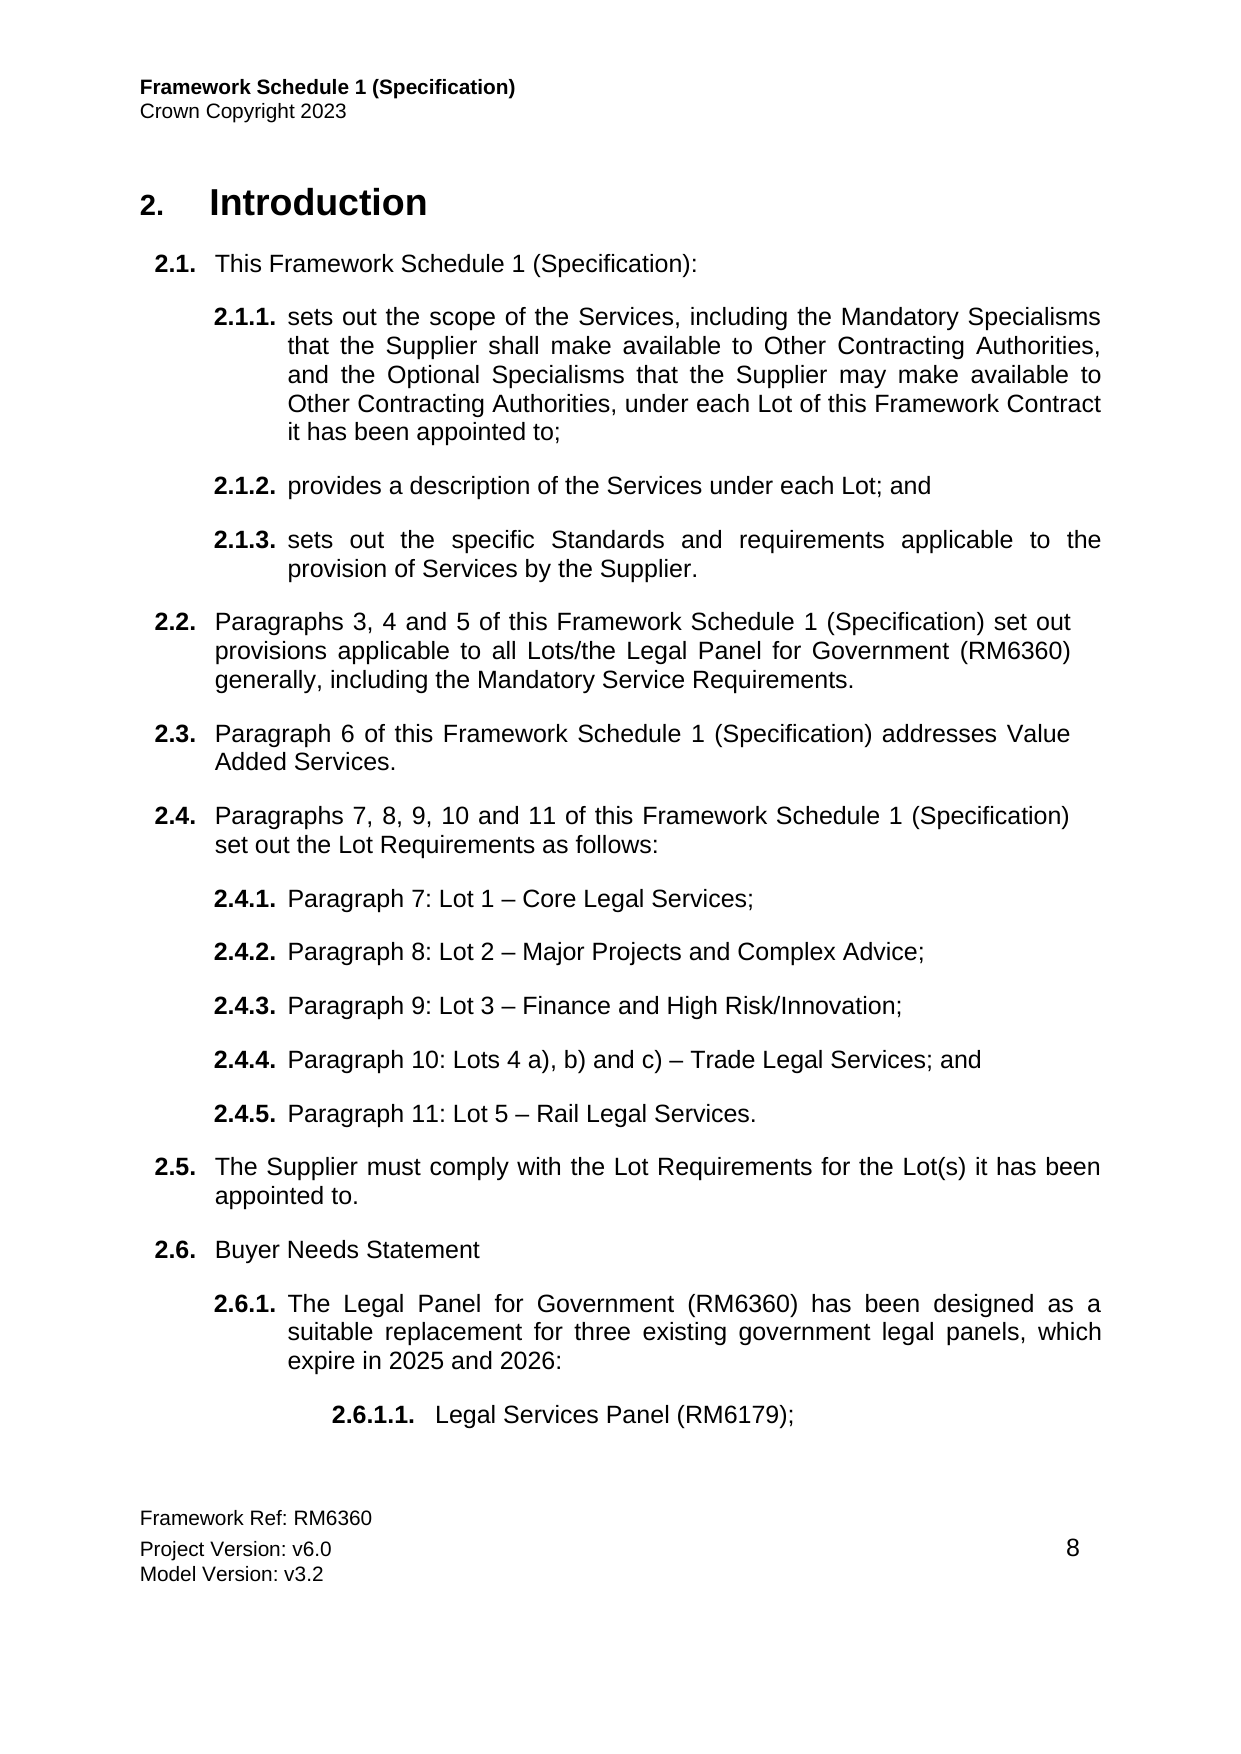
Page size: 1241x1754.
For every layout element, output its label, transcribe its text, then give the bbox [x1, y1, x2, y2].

list This Framework Schedule 1 (Specification): [154, 248, 1072, 277]
list Paragraph 9: Lot 3 – Finance and High Risk/Innovation; [213, 991, 1103, 1020]
list Paragraph 11: Lot 5 – Rail Legal Services. [213, 1098, 1103, 1127]
list Paragraph 7: Lot 1 – Core Legal Services; [213, 883, 1103, 912]
list sets out the specific Standards and requirements applicable to the provision of Services by the Supplier. [213, 525, 1103, 582]
list The Supplier must comply with the Lot Requirements for the Lot(s) it has been appointed to. [154, 1152, 1103, 1210]
list provides a description of the Services under each Lot; and [213, 471, 1103, 500]
list The Legal Panel for Government (RM6360) has been designed as a suitable replacement for three existing government legal panels, which expire in 2025 and 2026: [213, 1288, 1103, 1375]
list Buyer Needs Statement [154, 1235, 1072, 1263]
list Paragraphs 7, 8, 9, 10 and 11 of this Framework Schedule 1 (Specification) set out the Lot Requirements as follows: [154, 801, 1072, 858]
subtitle Introduction [139, 180, 1103, 223]
list Paragraph 6 of this Framework Schedule 1 (Specification) addresses Value Added Services. [154, 718, 1072, 776]
list Paragraphs 3, 4 and 5 of this Framework Schedule 1 (Specification) set out provisions applicable to all Lots/the Legal Panel for Government (RM6360) generally, including the Mandatory Service Requirements. [154, 607, 1072, 693]
list Paragraph 8: Lot 2 – Major Projects and Complex Advice; [213, 937, 1103, 966]
list sets out the scope of the Services, including the Mandatory Specialisms that the Supplier shall make available to Other Contracting Authorities, and the Optional Specialisms that the Supplier may make available to Other Contracting Authorities, under each Lot of this Framework Contract it has been appointed to; [213, 302, 1103, 446]
list Legal Services Panel (RM6179); [332, 1400, 1103, 1428]
list Paragraph 10: Lots 4 a), b) and c) – Trade Legal Services; and [213, 1045, 1103, 1073]
